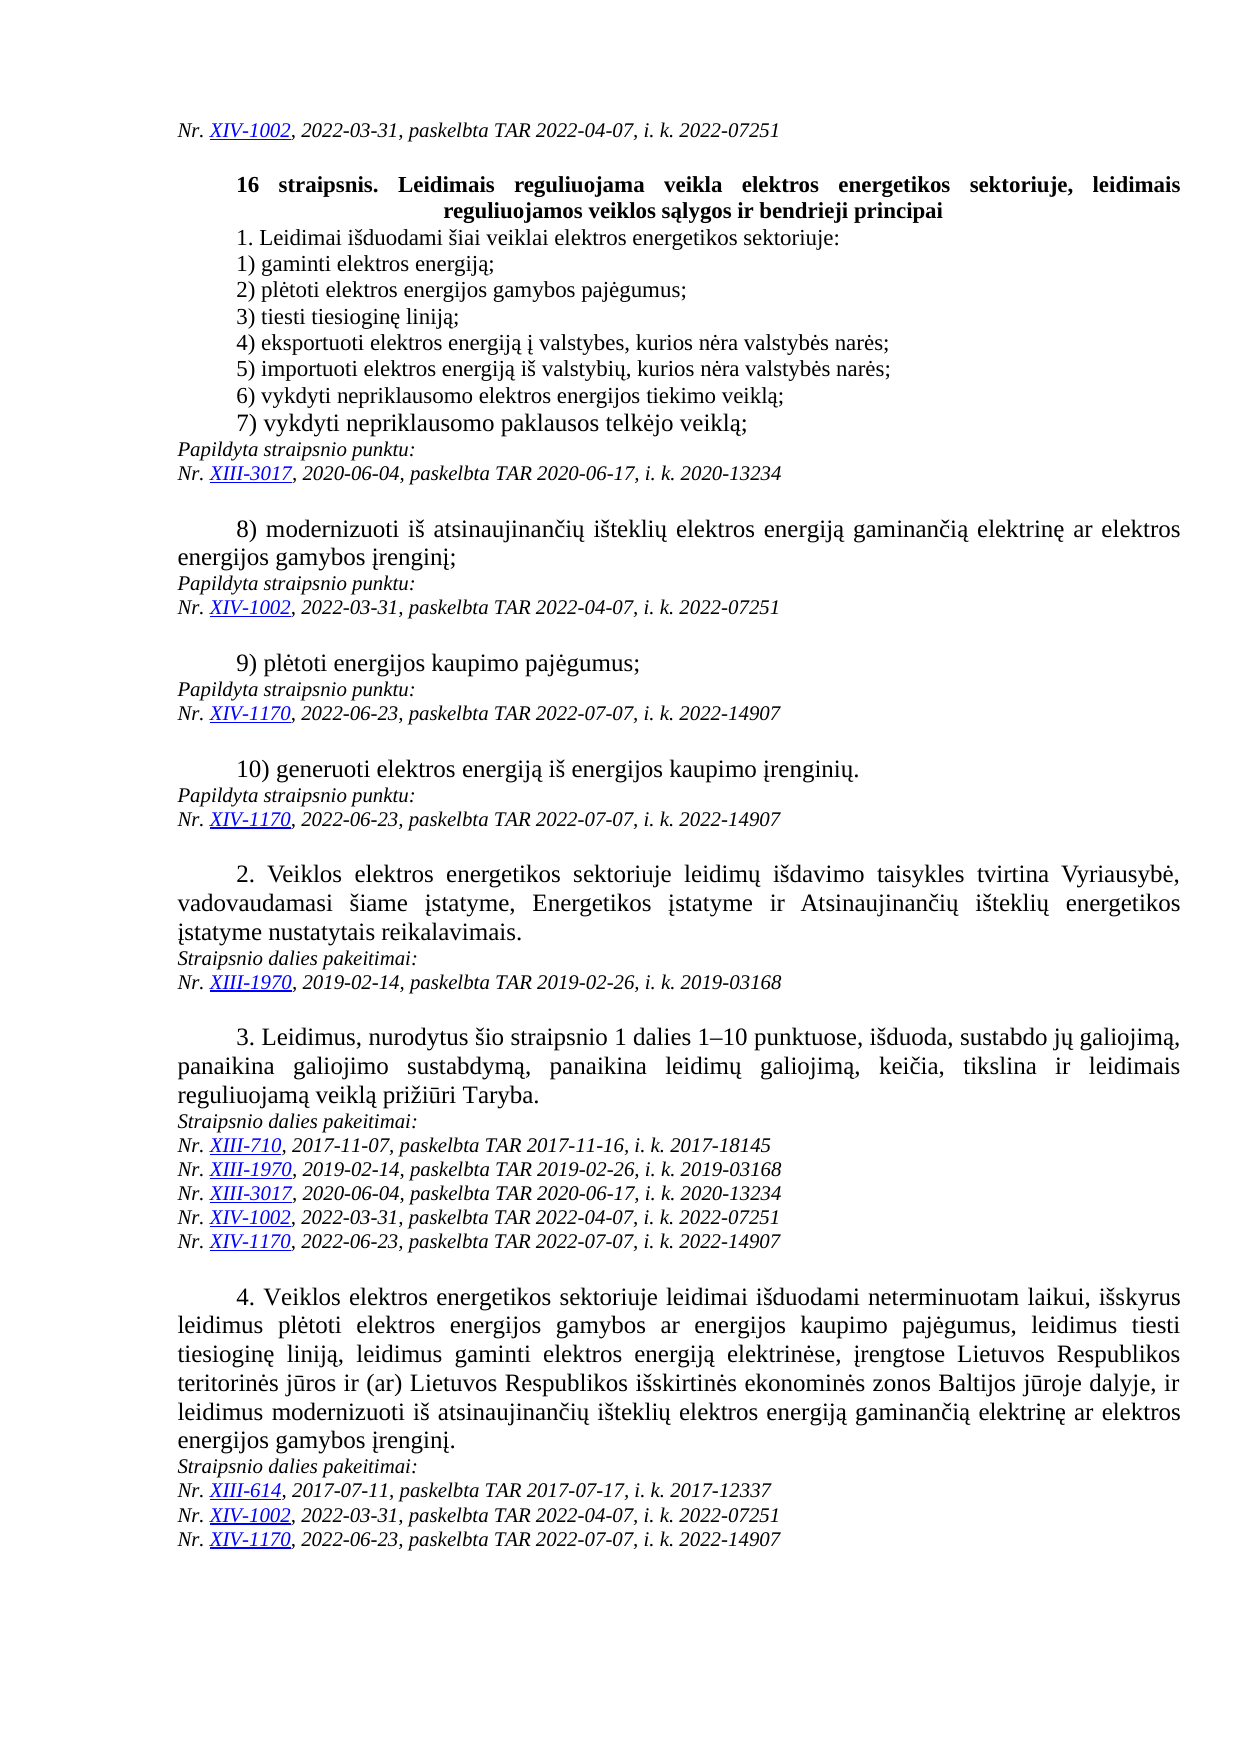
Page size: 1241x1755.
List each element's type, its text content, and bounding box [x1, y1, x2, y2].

text 1. Leidimai išduodami šiai veiklai elektros energetikos sektoriuje: [177, 224, 1181, 250]
text Papildyta straipsnio punktu: [177, 571, 1181, 595]
text Nr. XIII-3017, 2020-06-04, paskelbta TAR 2020-06-17, i. k. 2020-13234 [177, 461, 1181, 485]
text Nr. XIV-1002, 2022-03-31, paskelbta TAR 2022-04-07, i. k. 2022-07251 [177, 1502, 1181, 1527]
text 7) vykdyti nepriklausomo paklausos telkėjo veiklą; [177, 408, 1181, 437]
text 3. Leidimus, nurodytus šio straipsnio 1 dalies 1–10 punktuose, išduoda, sustabdo jų galiojimą, panaikina galiojimo sustabdymą, panaikina leidimų galiojimą, keičia, tikslina ir leidimais reguliuojamą veiklą prižiūri Taryba. [177, 1022, 1181, 1109]
text Nr. XIV-1002, 2022-03-31, paskelbta TAR 2022-04-07, i. k. 2022-07251 [177, 595, 1181, 619]
text Nr. XIV-1170, 2022-06-23, paskelbta TAR 2022-07-07, i. k. 2022-14907 [177, 807, 1181, 831]
text Nr. XIII-1970, 2019-02-14, paskelbta TAR 2019-02-26, i. k. 2019-03168 [177, 970, 1181, 994]
text Nr. XIV-1170, 2022-06-23, paskelbta TAR 2022-07-07, i. k. 2022-14907 [177, 1527, 1181, 1551]
text Nr. XIII-1970, 2019-02-14, paskelbta TAR 2019-02-26, i. k. 2019-03168 [177, 1157, 1181, 1181]
text 6) vykdyti nepriklausomo elektros energijos tiekimo veiklą; [177, 382, 1181, 408]
text Nr. XIV-1002, 2022-03-31, paskelbta TAR 2022-04-07, i. k. 2022-07251 [177, 118, 1181, 142]
text Straipsnio dalies pakeitimai: [177, 1109, 1181, 1133]
text 8) modernizuoti iš atsinaujinančių išteklių elektros energiją gaminančią elektrinę ar elektros energijos gamybos įrenginį; [177, 514, 1181, 571]
text 2) plėtoti elektros energijos gamybos pajėgumus; [177, 276, 1181, 303]
text Straipsnio dalies pakeitimai: [177, 946, 1181, 970]
text 1) gaminti elektros energiją; [177, 250, 1181, 276]
text Nr. XIV-1170, 2022-06-23, paskelbta TAR 2022-07-07, i. k. 2022-14907 [177, 1229, 1181, 1253]
text Papildyta straipsnio punktu: [177, 677, 1181, 701]
text 2. Veiklos elektros energetikos sektoriuje leidimų išdavimo taisykles tvirtina Vyriausybė, vadovaudamasi šiame įstatyme, Energetikos įstatyme ir Atsinaujinančių išteklių energetikos įstatyme nustatytais reikalavimais. [177, 859, 1181, 946]
text 10) generuoti elektros energiją iš energijos kaupimo įrenginių. [177, 754, 1181, 782]
text 4) eksportuoti elektros energiją į valstybes, kurios nėra valstybės narės; [177, 329, 1181, 355]
text 5) importuoti elektros energiją iš valstybių, kurios nėra valstybės narės; [177, 355, 1181, 382]
text Nr. XIII-3017, 2020-06-04, paskelbta TAR 2020-06-17, i. k. 2020-13234 [177, 1181, 1181, 1205]
text Nr. XIV-1002, 2022-03-31, paskelbta TAR 2022-04-07, i. k. 2022-07251 [177, 1205, 1181, 1229]
text 16 straipsnis. Leidimais reguliuojama veikla elektros energetikos sektoriuje, leidimais reguliuojamos veiklos sąlygos ir bendrieji principai [236, 171, 1181, 224]
text 4. Veiklos elektros energetikos sektoriuje leidimai išduodami neterminuotam laikui, išskyrus leidimus plėtoti elektros energijos gamybos ar energijos kaupimo pajėgumus, leidimus tiesti tiesioginę liniją, leidimus gaminti elektros energiją elektrinėse, įrengtose Lietuvos Respublikos teritorinės jūros ir (ar) Lietuvos Respublikos išskirtinės ekonominės zonos Baltijos jūroje dalyje, ir leidimus modernizuoti iš atsinaujinančių išteklių elektros energiją gaminančią elektrinę ar elektros energijos gamybos įrenginį. [177, 1282, 1181, 1454]
text 9) plėtoti energijos kaupimo pajėgumus; [177, 648, 1181, 677]
text 3) tiesti tiesioginę liniją; [177, 303, 1181, 329]
text Straipsnio dalies pakeitimai: [177, 1454, 1181, 1478]
text Nr. XIII-710, 2017-11-07, paskelbta TAR 2017-11-16, i. k. 2017-18145 [177, 1133, 1181, 1157]
text Nr. XIII-614, 2017-07-11, paskelbta TAR 2017-07-17, i. k. 2017-12337 [177, 1478, 1181, 1502]
text Papildyta straipsnio punktu: [177, 437, 1181, 461]
text Papildyta straipsnio punktu: [177, 782, 1181, 807]
text Nr. XIV-1170, 2022-06-23, paskelbta TAR 2022-07-07, i. k. 2022-14907 [177, 701, 1181, 725]
